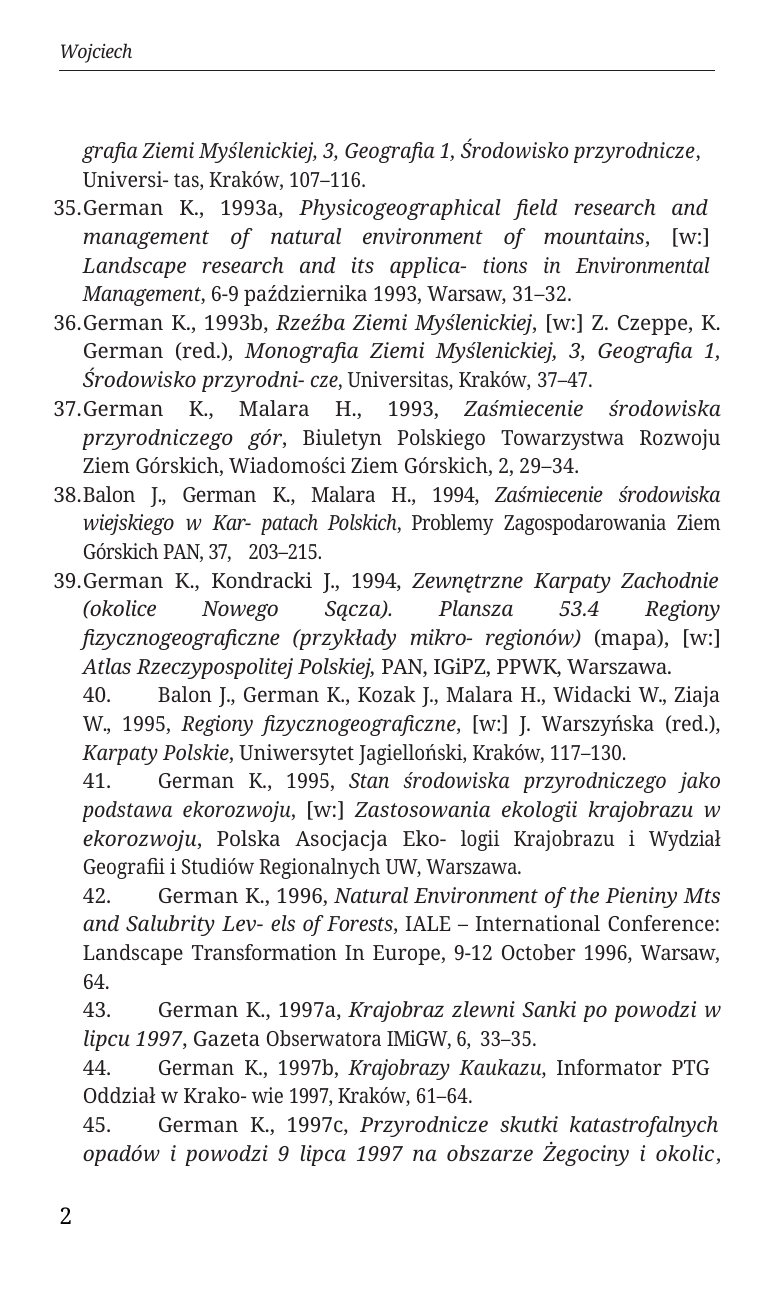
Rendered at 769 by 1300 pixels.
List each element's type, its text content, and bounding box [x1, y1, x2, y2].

list German K., 1993b, Rzeźba Ziemi Myślenickiej, [w:] Z. Czeppe, K. German (red.), Monografia Ziemi Myślenickiej, 3, Geografia 1, Środowisko przyrodni- cze, Universitas, Kraków, 37–47. [53, 308, 721, 394]
list German K., 1997b, Krajobrazy Kaukazu, Informator PTG Oddział w Krako- wie 1997, Kraków, 61–64. [83, 1053, 710, 1110]
list German K., Kondracki J., 1994, Zewnętrzne Karpaty Zachodnie (okolice Nowego Sącza). Plansza 53.4 Regiony fizycznogeograficzne (przykłady mikro- regionów) (mapa), [w:] Atlas Rzeczypospolitej Polskiej, PAN, IGiPZ, PPWK, Warszawa. [53, 566, 721, 680]
list German K., 1995, Stan środowiska przyrodniczego jako podstawa ekorozwoju, [w:] Zastosowania ekologii krajobrazu w ekorozwoju, Polska Asocjacja Eko- logii Krajobrazu i Wydział Geografii i Studiów Regionalnych UW, Warszawa. [83, 766, 721, 881]
text grafia Ziemi Myślenickiej, 3, Geografia 1, Środowisko przyrodnicze, Universi- tas, Kraków, 107–116. [83, 136, 721, 193]
list Balon J., German K., Kozak J., Malara H., Widacki W., Ziaja W., 1995, Regiony fizycznogeograficzne, [w:] J. Warszyńska (red.), Karpaty Polskie, Uniwersytet Jagielloński, Kraków, 117–130. [83, 680, 721, 766]
list German K., 1997a, Krajobraz zlewni Sanki po powodzi w lipcu 1997, Gazeta Obserwatora IMiGW, 6, 33–35. [83, 996, 721, 1053]
list German K., 1997c, Przyrodnicze skutki katastrofalnych opadów i powodzi 9 lipca 1997 na obszarze Żegociny i okolic, [83, 1110, 721, 1167]
list Balon J., German K., Malara H., 1994, Zaśmiecenie środowiska wiejskiego w Kar- patach Polskich, Problemy Zagospodarowania Ziem Górskich PAN, 37, 203–215. [53, 480, 721, 566]
list German K., Malara H., 1993, Zaśmiecenie środowiska przyrodniczego gór, Biuletyn Polskiego Towarzystwa Rozwoju Ziem Górskich, Wiadomości Ziem Górskich, 2, 29–34. [53, 394, 721, 480]
list German K., 1996, Natural Environment of the Pieniny Mts and Salubrity Lev- els of Forests, IALE – International Conference: Landscape Transformation In Europe, 9-12 October 1996, Warsaw, 64. [83, 881, 721, 995]
list German K., 1993a, Physicogeographical field research and management of natural environment of mountains, [w:] Landscape research and its applica- tions in Environmental Management, 6-9 października 1993, Warsaw, 31–32. [53, 193, 710, 308]
